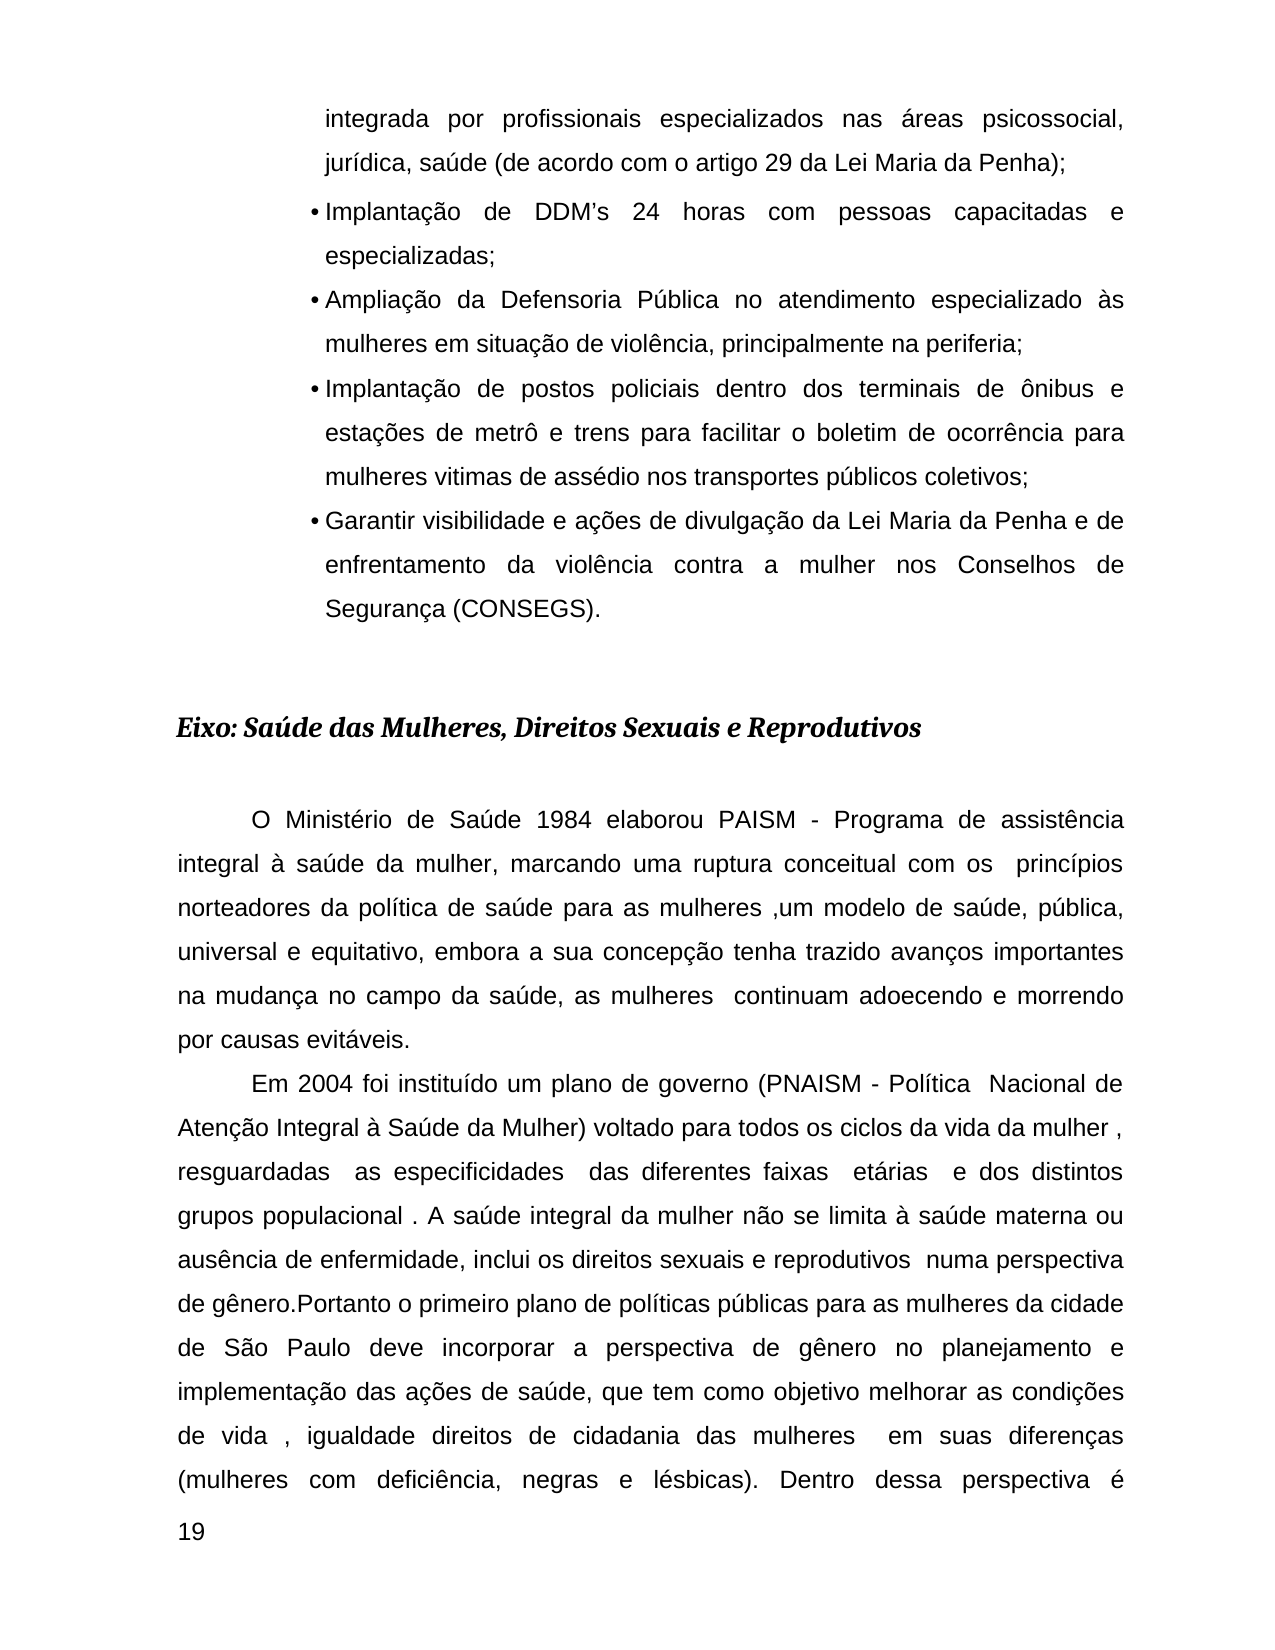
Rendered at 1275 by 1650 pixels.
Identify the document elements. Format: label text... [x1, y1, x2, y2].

list Implantação de postos policiais dentro dos terminais de ônibus e estações de metrô e trens para facilitar o boletim de ocorrência para mulheres vitimas de assédio nos transportes públicos coletivos; [310, 374, 1126, 491]
text Em 2004 foi instituído um plano de governo (PNAISM - Política Nacional de Atenção Integral à Saúde da Mulher) voltado para todos os ciclos da vida da mulher , resguardadas as especificidades das diferentes faixas etárias e dos distintos grupos populacional . A saúde integral da mulher não se limita à saúde materna ou ausência de enfermidade, inclui os direitos sexuais e reprodutivos numa perspectiva de gênero.Portanto o primeiro plano de políticas públicas para as mulheres da cidade de São Paulo deve incorporar a perspectiva de gênero no planejamento e implementação das ações de saúde, que tem como objetivo melhorar as condições de vida , igualdade direitos de cidadania das mulheres em suas diferenças (mulheres com deficiência, negras e lésbicas). Dentro dessa perspectiva é [177, 1069, 1126, 1494]
text O Ministério de Saúde 1984 elaborou PAISM - Programa de assistência integral à saúde da mulher, marcando uma ruptura conceitual com os princípios norteadores da política de saúde para as mulheres ,um modelo de saúde, pública, universal e equitativo, embora a sua concepção tenha trazido avanços importantes na mudança no campo da saúde, as mulheres continuam adoecendo e morrendo por causas evitáveis. [177, 805, 1126, 1054]
list Garantir visibilidade e ações de divulgação da Lei Maria da Penha e de enfrentamento da violência contra a mulher nos Conselhos de Segurança (CONSEGS). [310, 506, 1126, 623]
list Ampliação da Defensoria Pública no atendimento especializado às mulheres em situação de violência, principalmente na periferia; [310, 285, 1126, 358]
text Eixo: Saúde das Mulheres, Direitos Sexuais e Reprodutivos [176, 711, 1126, 744]
list integrada por profissionais especializados nas áreas psicossocial, jurídica, saúde (de acordo com o artigo 29 da Lei Maria da Penha); [310, 104, 1126, 176]
list Implantação de DDM’s 24 horas com pessoas capacitadas e especializadas; [310, 197, 1126, 270]
